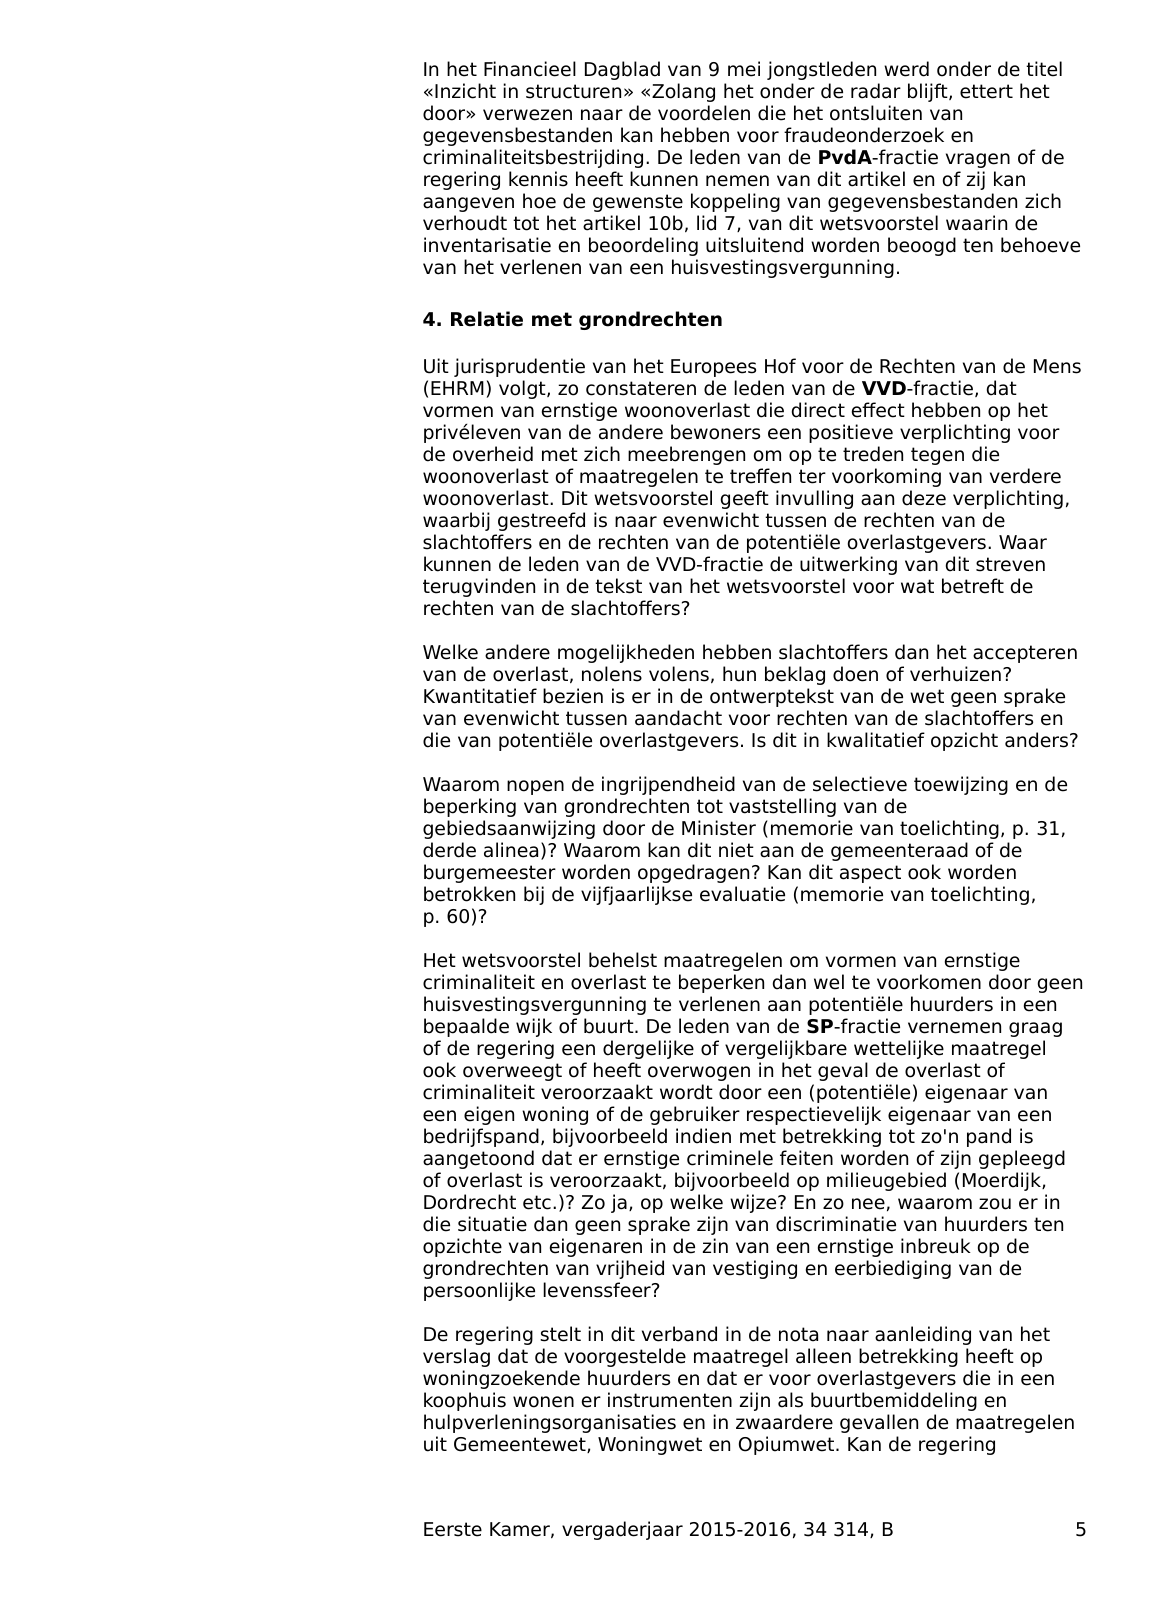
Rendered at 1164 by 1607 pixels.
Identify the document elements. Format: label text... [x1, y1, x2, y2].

subtitle 4. Relatie met grondrechten [422, 309, 1087, 331]
text Het wetsvoorstel behelst maatregelen om vormen van ernstige criminaliteit en overlast te beperken dan wel te voorkomen door geen huisvestingsvergunning te verlenen aan potentiële huurders in een bepaalde wijk of buurt. De leden van de SP-fractie vernemen graag of de regering een dergelijke of vergelijkbare wettelijke maatregel ook overweegt of heeft overwogen in het geval de overlast of criminaliteit veroorzaakt wordt door een (potentiële) eigenaar van een eigen woning of de gebruiker respectievelijk eigenaar van een bedrijfspand, bijvoorbeeld indien met betrekking tot zo'n pand is aangetoond dat er ernstige criminele feiten worden of zijn gepleegd of overlast is veroorzaakt, bijvoorbeeld op milieugebied (Moerdijk, Dordrecht etc.)? Zo ja, op welke wijze? En zo nee, waarom zou er in die situatie dan geen sprake zijn van discriminatie van huurders ten opzichte van eigenaren in de zin van een ernstige inbreuk op de grondrechten van vrijheid van vestiging en eerbiediging van de persoonlijke levenssfeer? [422, 950, 1087, 1302]
text In het Financieel Dagblad van 9 mei jongstleden werd onder de titel «Inzicht in structuren» «Zolang het onder de radar blijft, ettert het door» verwezen naar de voordelen die het ontsluiten van gegevensbestanden kan hebben voor fraudeonderzoek en criminaliteitsbestrijding. De leden van de PvdA-fractie vragen of de regering kennis heeft kunnen nemen van dit artikel en of zij kan aangeven hoe de gewenste koppeling van gegevensbestanden zich verhoudt tot het artikel 10b, lid 7, van dit wetsvoorstel waarin de inventarisatie en beoordeling uitsluitend worden beoogd ten behoeve van het verlenen van een huisvestingsvergunning. [422, 59, 1087, 279]
text Uit jurisprudentie van het Europees Hof voor de Rechten van de Mens (EHRM) volgt, zo constateren de leden van de VVD-fractie, dat vormen van ernstige woonoverlast die direct effect hebben op het privéleven van de andere bewoners een positieve verplichting voor de overheid met zich meebrengen om op te treden tegen die woonoverlast of maatregelen te treffen ter voorkoming van verdere woonoverlast. Dit wetsvoorstel geeft invulling aan deze verplichting, waarbij gestreefd is naar evenwicht tussen de rechten van de slachtoffers en de rechten van de potentiële overlastgevers. Waar kunnen de leden van de VVD-fractie de uitwerking van dit streven terugvinden in de tekst van het wetsvoorstel voor wat betreft de rechten van de slachtoffers? [422, 356, 1087, 619]
text Welke andere mogelijkheden hebben slachtoffers dan het accepteren van de overlast, nolens volens, hun beklag doen of verhuizen? Kwantitatief bezien is er in de ontwerptekst van de wet geen sprake van evenwicht tussen aandacht voor rechten van de slachtoffers en die van potentiële overlastgevers. Is dit in kwalitatief opzicht anders? [422, 642, 1087, 752]
text Waarom nopen de ingrijpendheid van de selectieve toewijzing en de beperking van grondrechten tot vaststelling van de gebiedsaanwijzing door de Minister (memorie van toelichting, p. 31, derde alinea)? Waarom kan dit niet aan de gemeenteraad of de burgemeester worden opgedragen? Kan dit aspect ook worden betrokken bij de vijfjaarlijkse evaluatie (memorie van toelichting, p. 60)? [422, 774, 1087, 928]
text De regering stelt in dit verband in de nota naar aanleiding van het verslag dat de voorgestelde maatregel alleen betrekking heeft op woningzoekende huurders en dat er voor overlastgevers die in een koophuis wonen er instrumenten zijn als buurtbemiddeling en hulpverleningsorganisaties en in zwaardere gevallen de maatregelen uit Gemeentewet, Woningwet en Opiumwet. Kan de regering [422, 1324, 1087, 1456]
